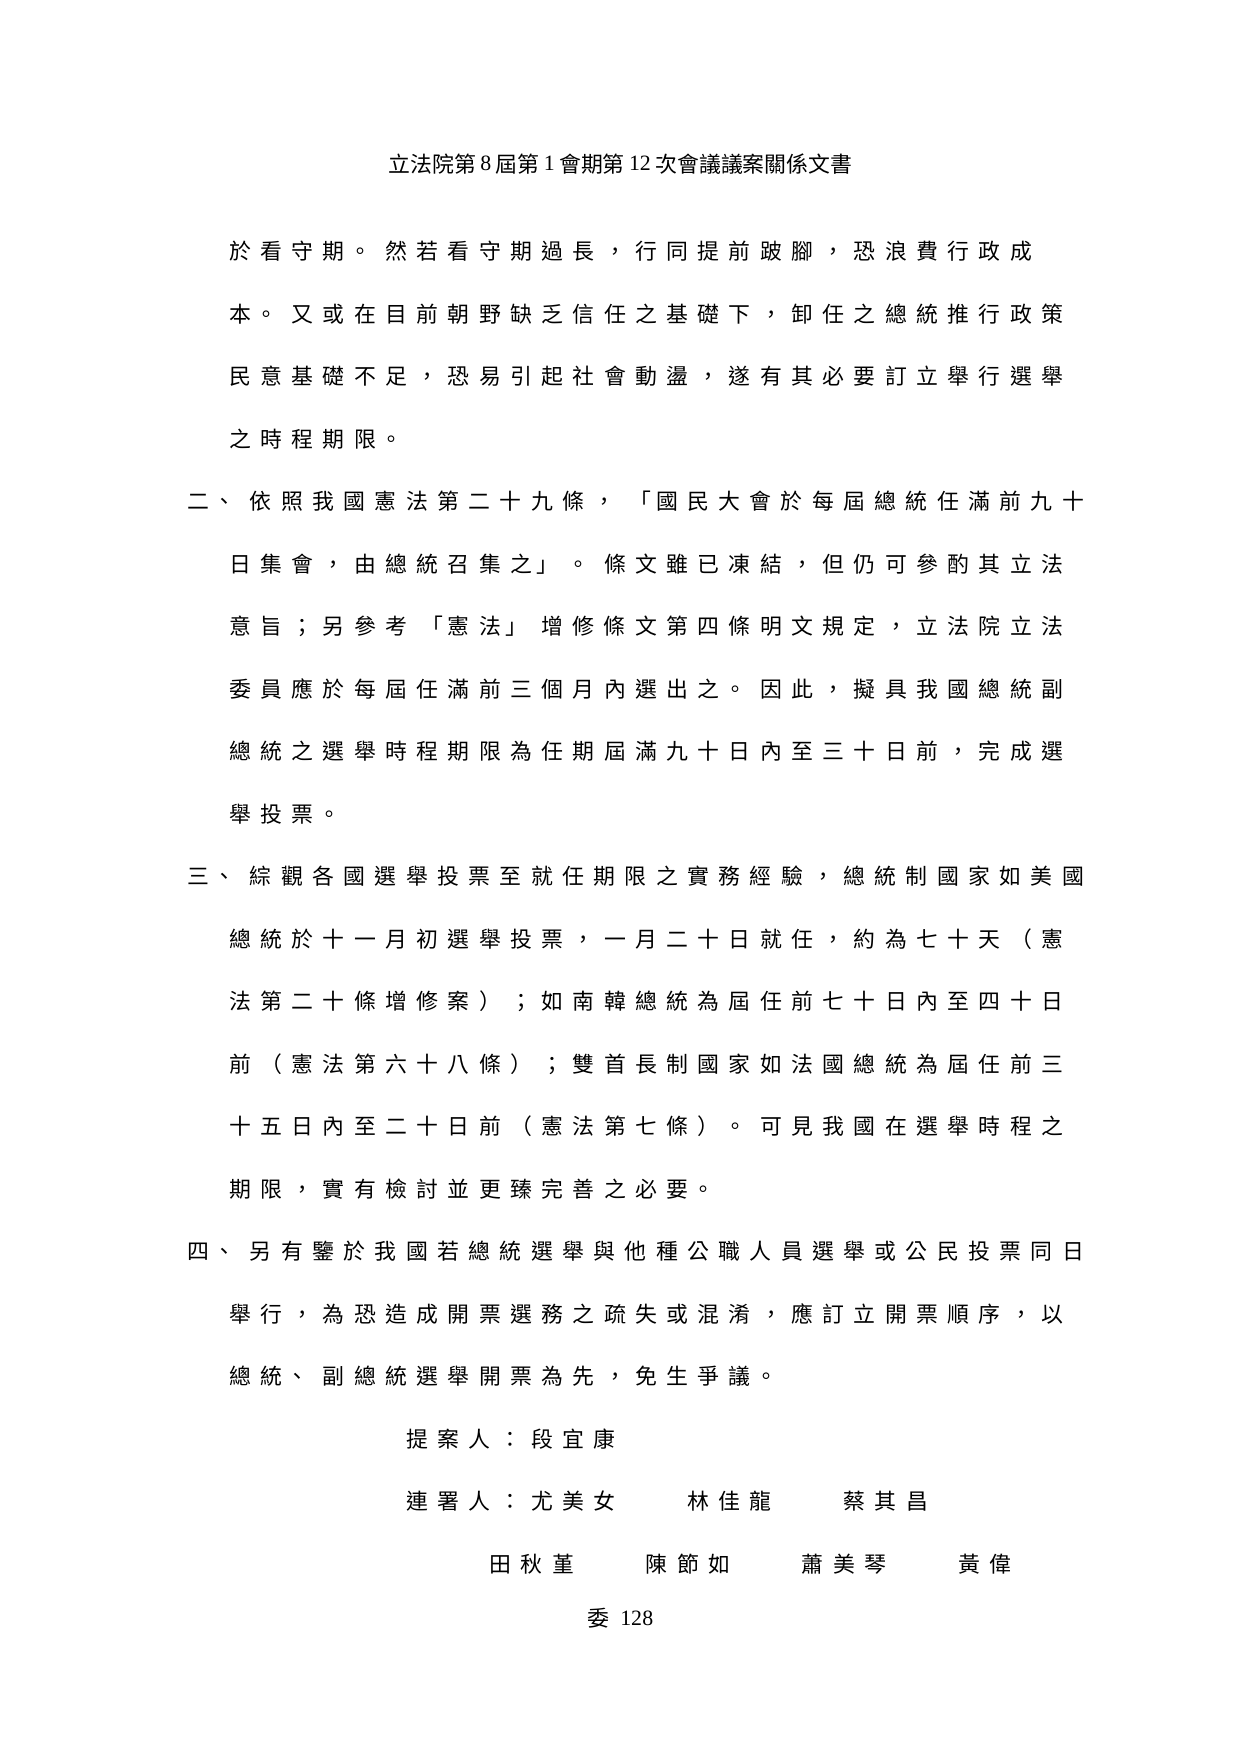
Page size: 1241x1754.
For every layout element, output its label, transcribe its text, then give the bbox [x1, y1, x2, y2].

text 連署人：尤美女 林佳龍 蔡其昌 田秋堇 陳節如 蕭美琴 黃偉 [393, 1469, 1023, 1594]
text 提案人：段宜康 [393, 1406, 1023, 1469]
text 三、綜觀各國選舉投票至就任期限之實務經驗，總統制國家如美國總統於十一月初選舉投票，一月二十日就任，約為七十天（憲法第二十條增修案）；如南韓總統為屆任前七十日內至四十日前（憲法第六十八條）；雙首長制國家如法國總統為屆任前三十五日內至二十日前（憲法第七條）。可見我國在選舉時程之期限，實有檢討並更臻完善之必要。 [173, 844, 1089, 1219]
text 四、另有鑒於我國若總統選舉與他種公職人員選舉或公民投票同日舉行，為恐造成開票選務之疏失或混淆，應訂立開票順序，以總統、副總統選舉開票為先，免生爭議。 [173, 1219, 1089, 1406]
text 於看守期。然若看守期過長，行同提前跛腳，恐浪費行政成本。又或在目前朝野缺乏信任之基礎下，卸任之總統推行政策民意基礎不足，恐易引起社會動盪，遂有其必要訂立舉行選舉之時程期限。 [173, 219, 1089, 469]
text 二、依照我國憲法第二十九條，「國民大會於每屆總統任滿前九十日集會，由總統召集之」。條文雖已凍結，但仍可參酌其立法意旨；另參考「憲法」增修條文第四條明文規定，立法院立法委員應於每屆任滿前三個月內選出之。因此，擬具我國總統副總統之選舉時程期限為任期屆滿九十日內至三十日前，完成選舉投票。 [173, 469, 1089, 844]
